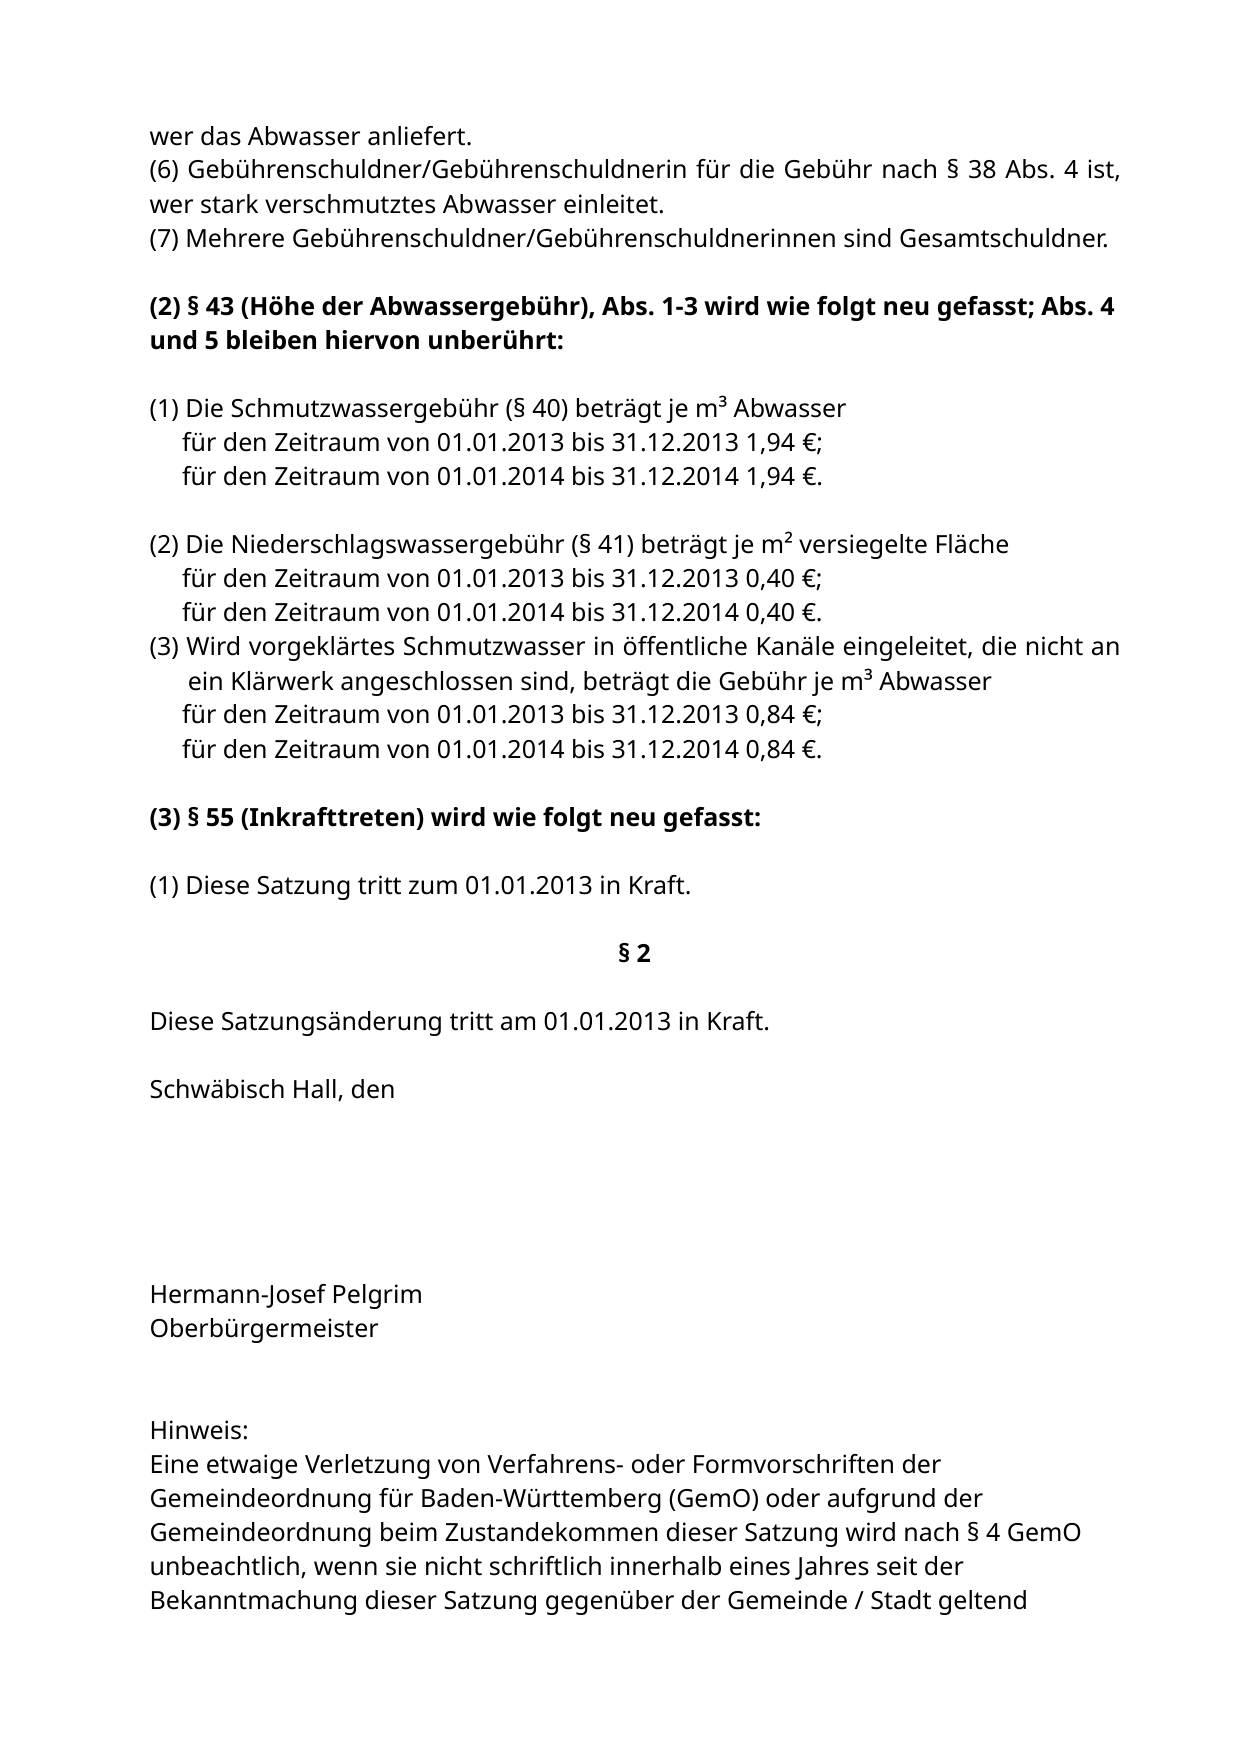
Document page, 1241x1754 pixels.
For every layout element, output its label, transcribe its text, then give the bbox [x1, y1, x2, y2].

text für den Zeitraum von 01.01.2013 bis 31.12.2013 0,84 €; [149, 697, 1122, 731]
text Hermann-Josef Pelgrim [149, 1276, 1122, 1310]
text Diese Satzungsänderung tritt am 01.01.2013 in Kraft. [149, 1004, 1122, 1038]
text (7) Mehrere Gebührenschuldner/Gebührenschuldnerinnen sind Gesamtschuldner. [149, 220, 1122, 254]
text Oberbürgermeister [149, 1310, 1122, 1344]
text (2) § 43 (Höhe der Abwassergebühr), Abs. 1-3 wird wie folgt neu gefasst; Abs. 4 und 5 bleiben hiervon unberührt: [149, 288, 1122, 357]
text für den Zeitraum von 01.01.2013 bis 31.12.2013 0,40 €; [149, 561, 1122, 595]
text für den Zeitraum von 01.01.2014 bis 31.12.2014 0,40 €. [149, 595, 1122, 629]
text (1) Die Schmutzwassergebühr (§ 40) beträgt je m³ Abwasser [149, 391, 1122, 425]
text für den Zeitraum von 01.01.2014 bis 31.12.2014 0,84 €. [149, 731, 1122, 765]
text Hinweis: [149, 1412, 1122, 1447]
text (3) Wird vorgeklärtes Schmutzwasser in öffentliche Kanäle eingeleitet, die nicht an ein Klärwerk angeschlossen sind, beträgt die Gebühr je m³ Abwasser [149, 629, 1122, 697]
text (6) Gebührenschuldner/Gebührenschuldnerin für die Gebühr nach § 38 Abs. 4 ist, wer stark verschmutztes Ab­wasser einleitet. [149, 152, 1122, 220]
text für den Zeitraum von 01.01.2013 bis 31.12.2013 1,94 €; [149, 425, 1122, 459]
text für den Zeitraum von 01.01.2014 bis 31.12.2014 1,94 €. [149, 459, 1122, 493]
text (1) Diese Satzung tritt zum 01.01.2013 in Kraft. [149, 867, 1122, 902]
text § 2 [147, 936, 1122, 970]
text (3) § 55 (Inkrafttreten) wird wie folgt neu gefasst: [149, 799, 1122, 833]
text wer das Abwasser anliefert. [149, 118, 1122, 152]
text (2) Die Niederschlagswassergebühr (§ 41) beträgt je m² versiegelte Fläche [149, 527, 1122, 561]
text Schwäbisch Hall, den [149, 1072, 1122, 1106]
text Eine etwaige Verletzung von Verfahrens- oder Formvorschriften der Gemeindeordnung für Baden-Württemberg (GemO) oder aufgrund der Gemeindeordnung beim Zustandekommen dieser Satzung wird nach § 4 GemO unbeachtlich, wenn sie nicht schriftlich innerhalb eines Jahres seit der Bekanntmachung dieser Satzung gegenüber der Gemeinde / Stadt geltend [149, 1447, 1122, 1617]
